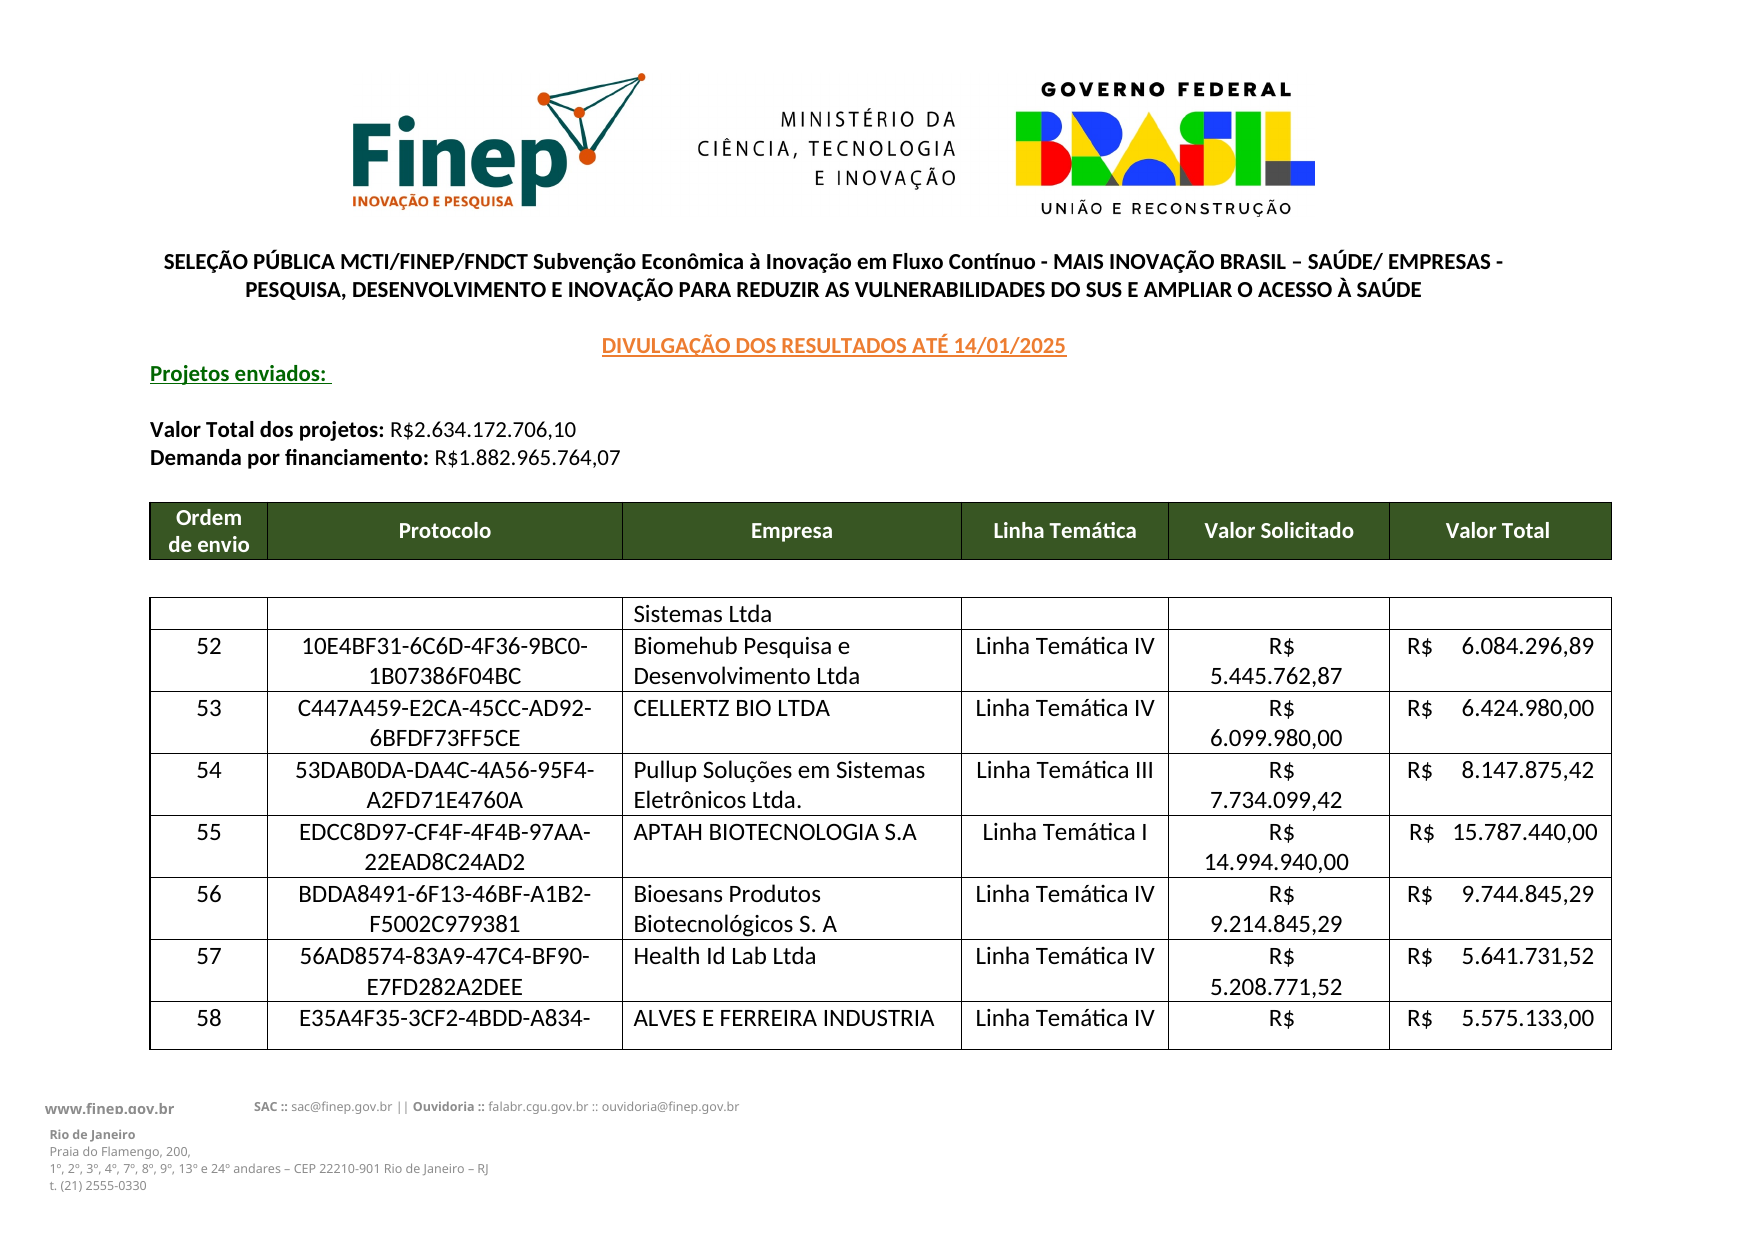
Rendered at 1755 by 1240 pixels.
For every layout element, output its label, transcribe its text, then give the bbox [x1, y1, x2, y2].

table_cell Pullup Soluções em Sistemas Eletrônicos Ltda. [623, 754, 961, 815]
table_cell 56 [151, 878, 267, 939]
table_cell [268, 598, 622, 629]
table_cell R$ 7.734.099,42 [1169, 754, 1389, 815]
table_cell 58 [151, 1002, 267, 1049]
table_cell Linha Temática III [962, 754, 1168, 815]
table_cell BDDA8491-6F13-46BF-A1B2-F5002C979381 [268, 878, 622, 939]
table_cell ALVES E FERREIRA INDUSTRIA [623, 1002, 961, 1049]
table_cell R$ 6.424.980,00 [1390, 692, 1611, 753]
table_cell R$ [1169, 1002, 1389, 1049]
table_cell 53 [151, 692, 267, 753]
table_cell Health Id Lab Ltda [623, 940, 961, 1001]
table_cell Linha Temática IV [962, 1002, 1168, 1049]
table_cell Biomehub Pesquisa e Desenvolvimento Ltda [623, 630, 961, 691]
table_cell R$ 6.099.980,00 [1169, 692, 1389, 753]
table_cell R$ 9.744.845,29 [1390, 878, 1611, 939]
table_cell [1169, 598, 1389, 629]
table_cell APTAH BIOTECNOLOGIA S.A [623, 816, 961, 877]
table_cell Linha Temática IV [962, 878, 1168, 939]
table_cell R$ 5.575.133,00 [1390, 1002, 1611, 1049]
table_cell Linha Temática I [962, 816, 1168, 877]
table_cell R$ 14.994.940,00 [1169, 816, 1389, 877]
table_cell Sistemas Ltda [623, 598, 961, 629]
table_cell R$ 9.214.845,29 [1169, 878, 1389, 939]
table_cell CELLERTZ BIO LTDA [623, 692, 961, 753]
table_cell Linha Temática IV [962, 630, 1168, 691]
table_cell [962, 598, 1168, 629]
table_cell 53DAB0DA-DA4C-4A56-95F4-A2FD71E4760A [268, 754, 622, 815]
table_cell [1390, 598, 1611, 629]
table_cell R$ 15.787.440,00 [1390, 816, 1611, 877]
table_cell EDCC8D97-CF4F-4F4B-97AA-22EAD8C24AD2 [268, 816, 622, 877]
table_cell R$ 8.147.875,42 [1390, 754, 1611, 815]
table_cell 54 [151, 754, 267, 815]
table_cell C447A459-E2CA-45CC-AD92-6BFDF73FF5CE [268, 692, 622, 753]
table_cell Linha Temática IV [962, 692, 1168, 753]
table_cell Bioesans Produtos Biotecnológicos S. A [623, 878, 961, 939]
table_cell R$ 5.208.771,52 [1169, 940, 1389, 1001]
table_cell 57 [151, 940, 267, 1001]
table_cell Linha Temática IV [962, 940, 1168, 1001]
table_cell 10E4BF31-6C6D-4F36-9BC0-1B07386F04BC [268, 630, 622, 691]
table_cell [151, 598, 267, 629]
table_cell R$ 5.445.762,87 [1169, 630, 1389, 691]
table_cell R$ 5.641.731,52 [1390, 940, 1611, 1001]
table_cell R$ 6.084.296,89 [1390, 630, 1611, 691]
table_cell 55 [151, 816, 267, 877]
table_cell 56AD8574-83A9-47C4-BF90-E7FD282A2DEE [268, 940, 622, 1001]
table_cell E35A4F35-3CF2-4BDD-A834- [268, 1002, 622, 1049]
table_cell 52 [151, 630, 267, 691]
